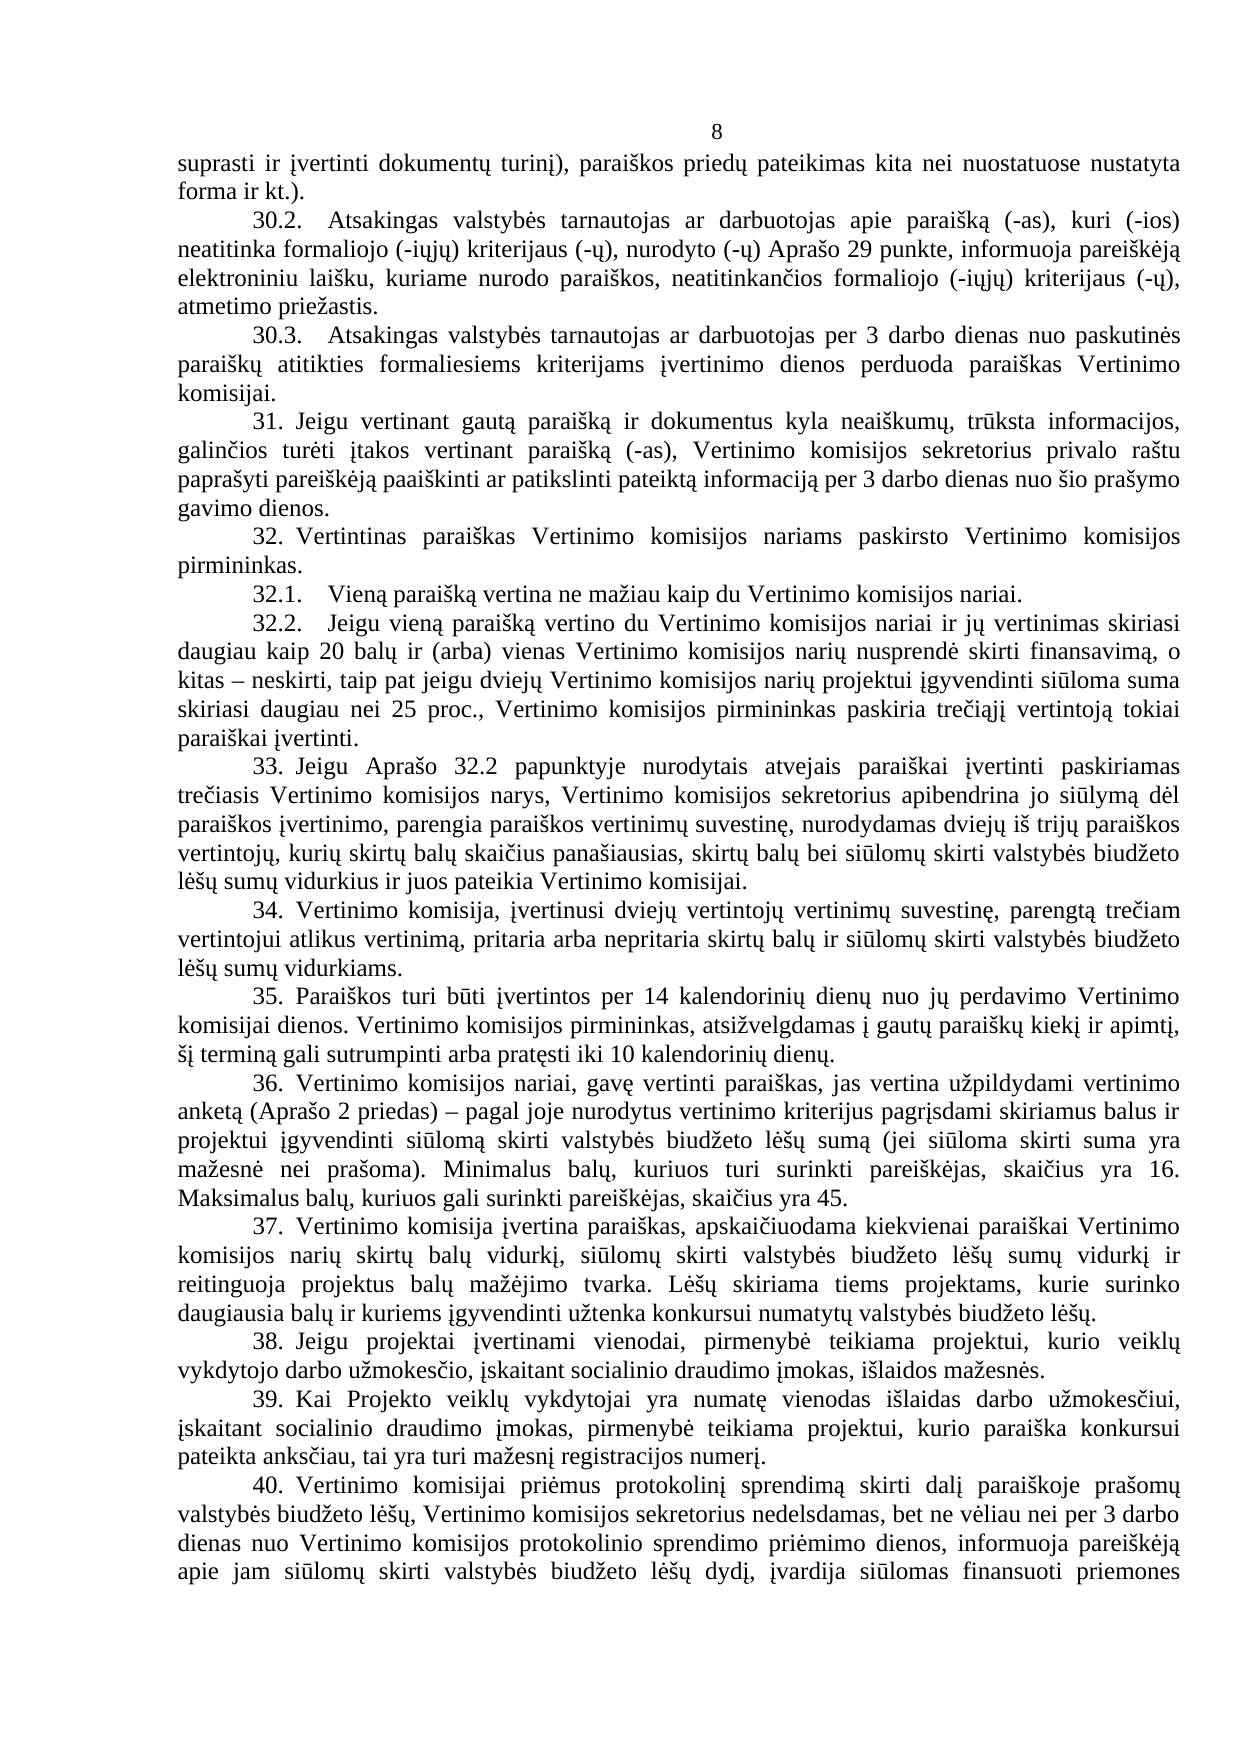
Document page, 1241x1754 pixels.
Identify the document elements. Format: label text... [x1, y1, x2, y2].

text 31. Jeigu vertinant gautą paraišką ir dokumentus kyla neaiškumų, trūksta informacijos, galinčios turėti įtakos vertinant paraišką (-as), Vertinimo komisijos sekretorius privalo raštu paprašyti pareiškėją paaiškinti ar patikslinti pateiktą informaciją per 3 darbo dienas nuo šio prašymo gavimo dienos. [177, 406, 1181, 521]
text 30.2. Atsakingas valstybės tarnautojas ar darbuotojas apie paraišką (-as), kuri (-ios) neatitinka formaliojo (-iųjų) kriterijaus (-ų), nurodyto (-ų) Aprašo 29 punkte, informuoja pareiškėją elektroniniu laišku, kuriame nurodo paraiškos, neatitinkančios formaliojo (-iųjų) kriterijaus (-ų), atmetimo priežastis. [177, 205, 1181, 320]
text 32.2. Jeigu vieną paraišką vertino du Vertinimo komisijos nariai ir jų vertinimas skiriasi daugiau kaip 20 balų ir (arba) vienas Vertinimo komisijos narių nusprendė skirti finansavimą, o kitas – neskirti, taip pat jeigu dviejų Vertinimo komisijos narių projektui įgyvendinti siūloma suma skiriasi daugiau nei 25 proc., Vertinimo komisijos pirmininkas paskiria trečiąjį vertintoją tokiai paraiškai įvertinti. [177, 608, 1181, 751]
text suprasti ir įvertinti dokumentų turinį), paraiškos priedų pateikimas kita nei nuostatuose nustatyta forma ir kt.). [177, 148, 1181, 205]
text 39. Kai Projekto veiklų vykdytojai yra numatę vienodas išlaidas darbo užmokesčiui, įskaitant socialinio draudimo įmokas, pirmenybė teikiama projektui, kurio paraiška konkursui pateikta anksčiau, tai yra turi mažesnį registracijos numerį. [177, 1384, 1181, 1470]
text 33. Jeigu Aprašo 32.2 papunktyje nurodytais atvejais paraiškai įvertinti paskiriamas trečiasis Vertinimo komisijos narys, Vertinimo komisijos sekretorius apibendrina jo siūlymą dėl paraiškos įvertinimo, parengia paraiškos vertinimų suvestinę, nurodydamas dviejų iš trijų paraiškos vertintojų, kurių skirtų balų skaičius panašiausias, skirtų balų bei siūlomų skirti valstybės biudžeto lėšų sumų vidurkius ir juos pateikia Vertinimo komisijai. [177, 751, 1181, 895]
text 30.3. Atsakingas valstybės tarnautojas ar darbuotojas per 3 darbo dienas nuo paskutinės paraiškų atitikties formaliesiems kriterijams įvertinimo dienos perduoda paraiškas Vertinimo komisijai. [177, 320, 1181, 406]
text 32. Vertintinas paraiškas Vertinimo komisijos nariams paskirsto Vertinimo komisijos pirmininkas. [177, 521, 1181, 579]
text 34. Vertinimo komisija, įvertinusi dviejų vertintojų vertinimų suvestinę, parengtą trečiam vertintojui atlikus vertinimą, pritaria arba nepritaria skirtų balų ir siūlomų skirti valstybės biudžeto lėšų sumų vidurkiams. [177, 895, 1181, 981]
text 40. Vertinimo komisijai priėmus protokolinį sprendimą skirti dalį paraiškoje prašomų valstybės biudžeto lėšų, Vertinimo komisijos sekretorius nedelsdamas, bet ne vėliau nei per 3 darbo dienas nuo Vertinimo komisijos protokolinio sprendimo priėmimo dienos, informuoja pareiškėją apie jam siūlomų skirti valstybės biudžeto lėšų dydį, įvardija siūlomas finansuoti priemones [177, 1470, 1181, 1585]
text 37. Vertinimo komisija įvertina paraiškas, apskaičiuodama kiekvienai paraiškai Vertinimo komisijos narių skirtų balų vidurkį, siūlomų skirti valstybės biudžeto lėšų sumų vidurkį ir reitinguoja projektus balų mažėjimo tvarka. Lėšų skiriama tiems projektams, kurie surinko daugiausia balų ir kuriems įgyvendinti užtenka konkursui numatytų valstybės biudžeto lėšų. [177, 1211, 1181, 1326]
text 38. Jeigu projektai įvertinami vienodai, pirmenybė teikiama projektui, kurio veiklų vykdytojo darbo užmokesčio, įskaitant socialinio draudimo įmokas, išlaidos mažesnės. [177, 1326, 1181, 1384]
text 35. Paraiškos turi būti įvertintos per 14 kalendorinių dienų nuo jų perdavimo Vertinimo komisijai dienos. Vertinimo komisijos pirmininkas, atsižvelgdamas į gautų paraiškų kiekį ir apimtį, šį terminą gali sutrumpinti arba pratęsti iki 10 kalendorinių dienų. [177, 981, 1181, 1068]
text 32.1. Vieną paraišką vertina ne mažiau kaip du Vertinimo komisijos nariai. [177, 579, 1181, 608]
text 36. Vertinimo komisijos nariai, gavę vertinti paraiškas, jas vertina užpildydami vertinimo anketą (Aprašo 2 priedas) – pagal joje nurodytus vertinimo kriterijus pagrįsdami skiriamus balus ir projektui įgyvendinti siūlomą skirti valstybės biudžeto lėšų sumą (jei siūloma skirti suma yra mažesnė nei prašoma). Minimalus balų, kuriuos turi surinkti pareiškėjas, skaičius yra 16. Maksimalus balų, kuriuos gali surinkti pareiškėjas, skaičius yra 45. [177, 1068, 1181, 1211]
